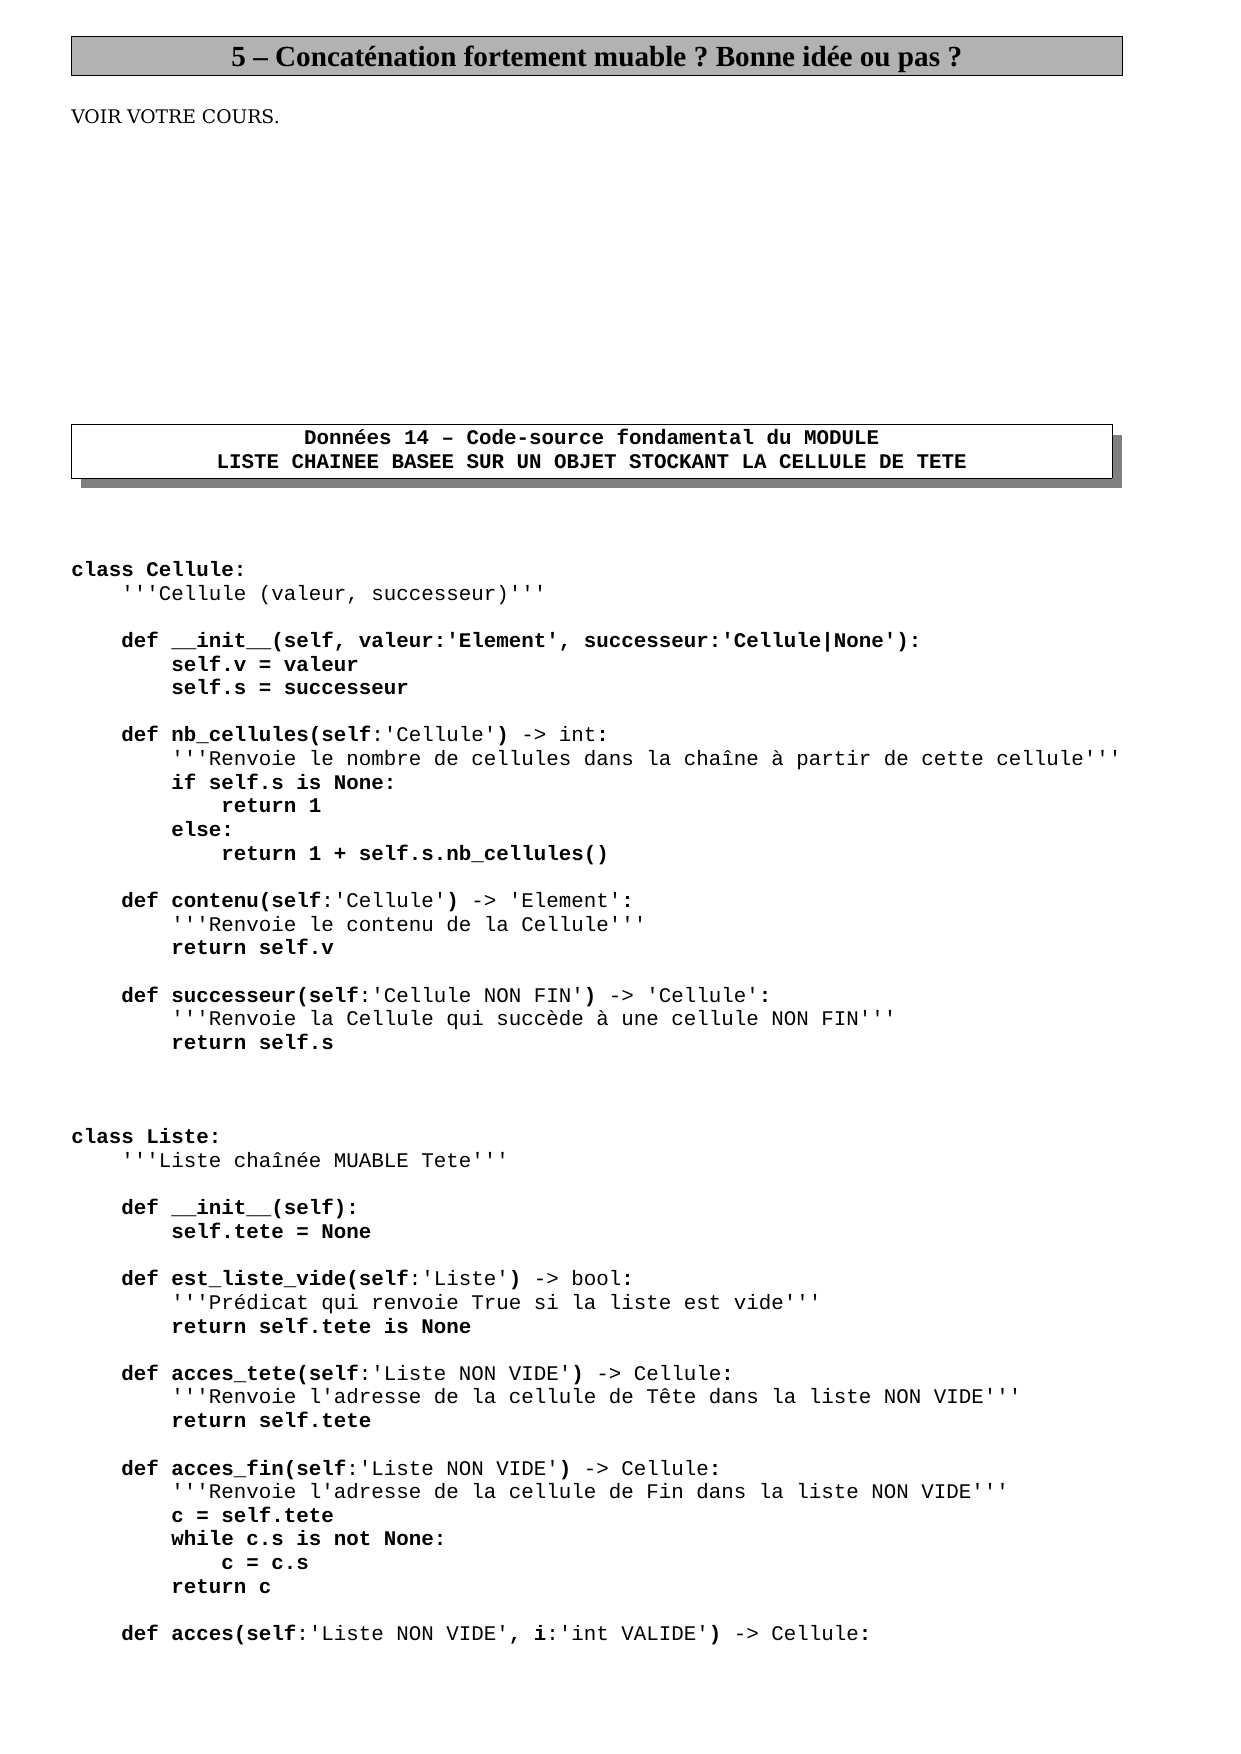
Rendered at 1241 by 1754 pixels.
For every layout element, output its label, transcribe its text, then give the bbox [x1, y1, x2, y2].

text VOIR VOTRE COURS. [71, 106, 1122, 127]
text return 1 [71, 795, 1122, 819]
text '''Prédicat qui renvoie True si la liste est vide''' [71, 1292, 1122, 1316]
text return self.s [71, 1032, 1122, 1056]
text '''Renvoie l'adresse de la cellule de Tête dans la liste NON VIDE''' [71, 1387, 1122, 1410]
text def successeur(self:'Cellule NON FIN') -> 'Cellule': [71, 984, 1122, 1008]
text c = c.s [71, 1552, 1122, 1576]
text self.s = successeur [71, 677, 1122, 701]
text return self.v [71, 937, 1122, 961]
text class Liste: [71, 1126, 1122, 1150]
text def contenu(self:'Cellule') -> 'Element': [71, 890, 1122, 914]
text '''Renvoie la Cellule qui succède à une cellule NON FIN''' [71, 1008, 1122, 1032]
text LISTE CHAINEE BASEE SUR UN OBJET STOCKANT LA CELLULE DE TETE [72, 448, 1112, 478]
text else: [71, 819, 1122, 843]
text '''Renvoie l'adresse de la cellule de Fin dans la liste NON VIDE''' [71, 1481, 1122, 1505]
text return c [71, 1576, 1122, 1599]
text self.v = valeur [71, 653, 1122, 677]
text '''Renvoie le nombre de cellules dans la chaîne à partir de cette cellule''' [71, 748, 1122, 772]
text def est_liste_vide(self:'Liste') -> bool: [71, 1268, 1122, 1292]
text def acces_fin(self:'Liste NON VIDE') -> Cellule: [71, 1457, 1122, 1481]
text '''Renvoie le contenu de la Cellule''' [71, 914, 1122, 937]
text def __init__(self, valeur:'Element', successeur:'Cellule|None'): [71, 630, 1122, 653]
text '''Cellule (valeur, successeur)''' [71, 583, 1122, 606]
text Données 14 – Code-source fondamental du MODULE [72, 425, 1112, 448]
text def acces_tete(self:'Liste NON VIDE') -> Cellule: [71, 1363, 1122, 1387]
text def nb_cellules(self:'Cellule') -> int: [71, 724, 1122, 748]
text return self.tete is None [71, 1316, 1122, 1339]
text return self.tete [71, 1410, 1122, 1434]
text def acces(self:'Liste NON VIDE', i:'int VALIDE') -> Cellule: [71, 1623, 1122, 1647]
text self.tete = None [71, 1221, 1122, 1245]
text class Cellule: [71, 559, 1122, 583]
text def __init__(self): [71, 1197, 1122, 1221]
subtitle 5 – Concaténation fortement muable ? Bonne idée ou pas ? [72, 37, 1122, 75]
text '''Liste chaînée MUABLE Tete''' [71, 1150, 1122, 1174]
text while c.s is not None: [71, 1528, 1122, 1552]
text c = self.tete [71, 1505, 1122, 1528]
text return 1 + self.s.nb_cellules() [71, 843, 1122, 866]
text if self.s is None: [71, 772, 1122, 795]
